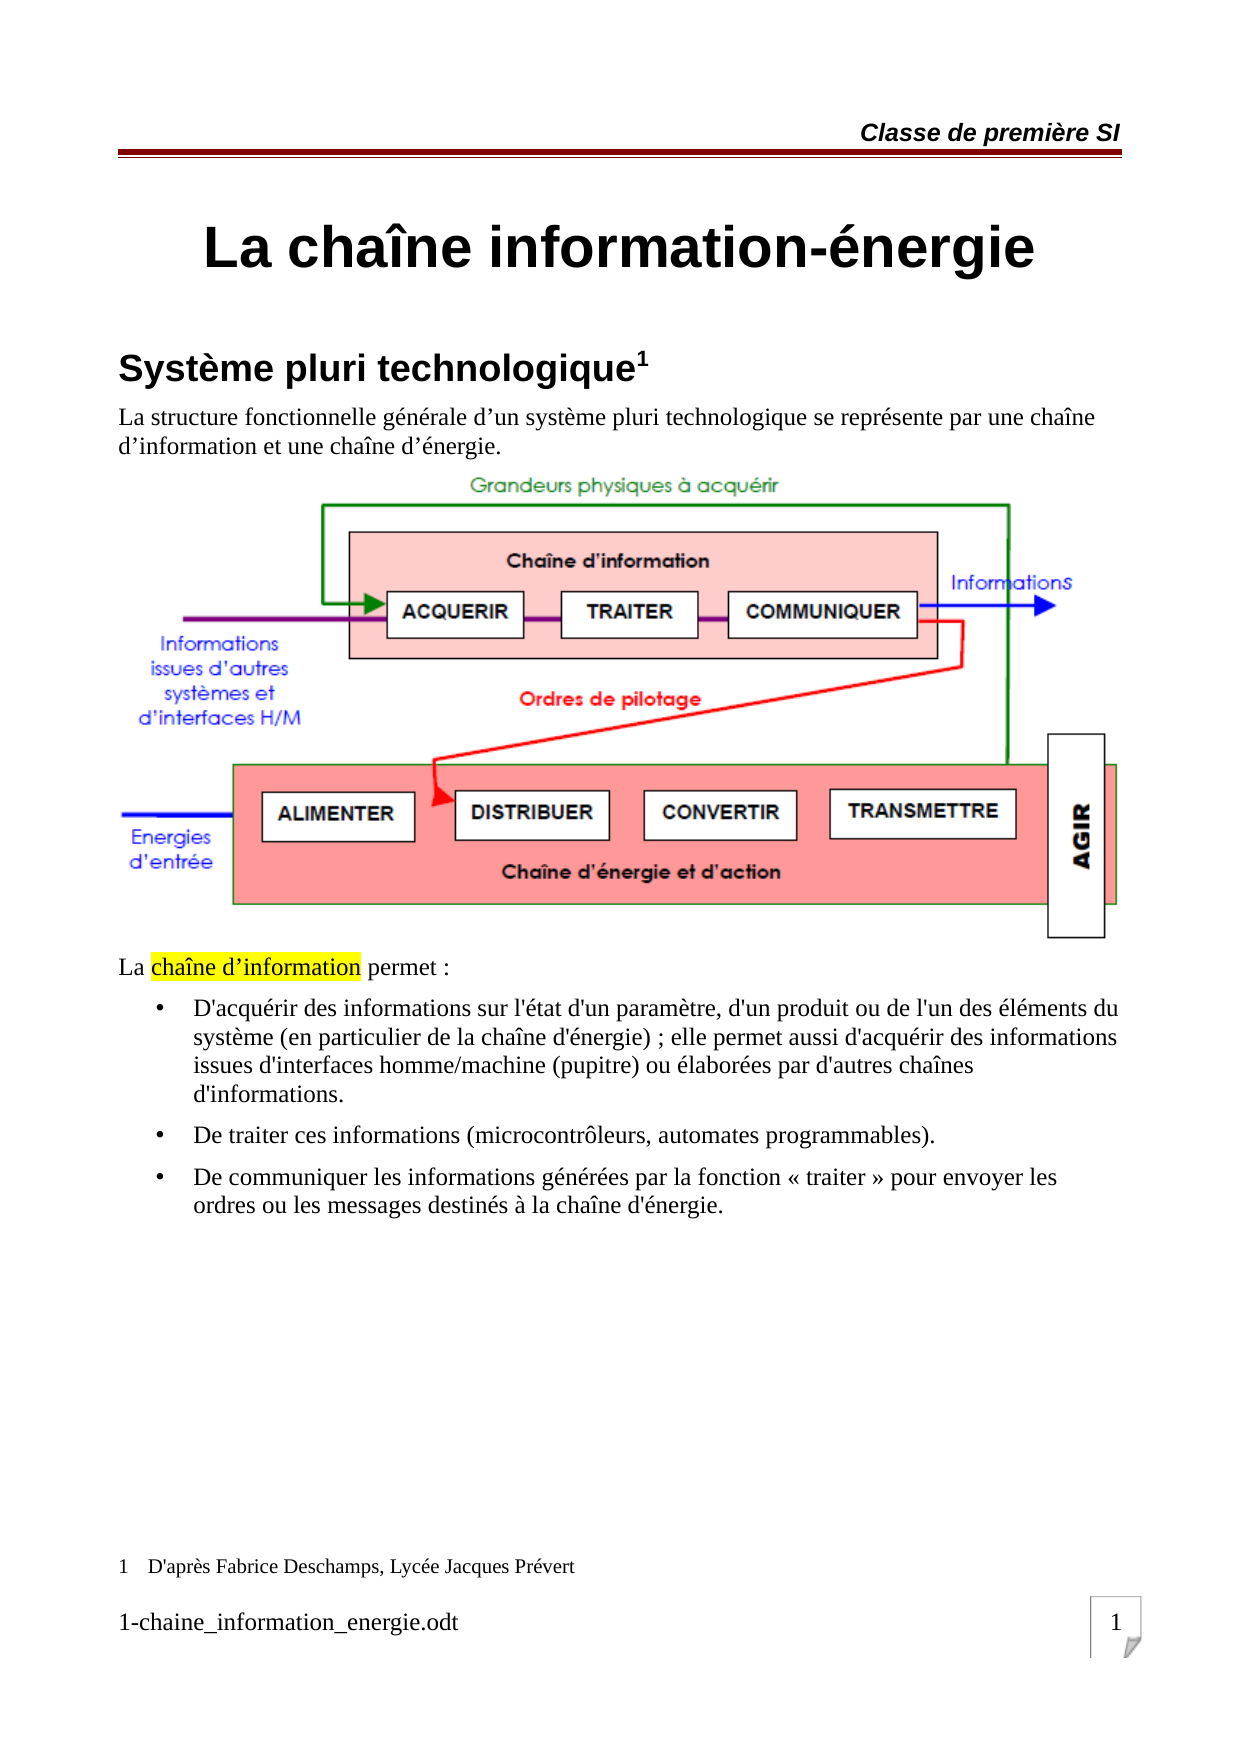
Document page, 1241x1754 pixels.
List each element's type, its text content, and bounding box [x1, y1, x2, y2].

text La structure fonctionnelle générale d’un système pluri technologique se représente par une chaîne d’information et une chaîne d’énergie. [118, 402, 1122, 460]
list De traiter ces informations (microcontrôleurs, automates programmables). [156, 1121, 1122, 1149]
text La chaîne d’information permet : [118, 952, 1122, 981]
picture [118, 472, 1123, 940]
subtitle Système pluri technologique [118, 346, 1122, 390]
title La chaîne information-énergie [118, 213, 1122, 280]
list D'acquérir des informations sur l'état d'un paramètre, d'un produit ou de l'un des éléments du système (en particulier de la chaîne d'énergie) ; elle permet aussi d'acquérir des informations issues d'interfaces homme/machine (pupitre) ou élaborées par d'autres chaînes d'informations. [156, 993, 1122, 1108]
list De communiquer les informations générées par la fonction « traiter » pour envoyer les ordres ou les messages destinés à la chaîne d'énergie. [156, 1162, 1122, 1219]
text D'après Fabrice Deschamps, Lycée Jacques Prévert [118, 1553, 1122, 1578]
